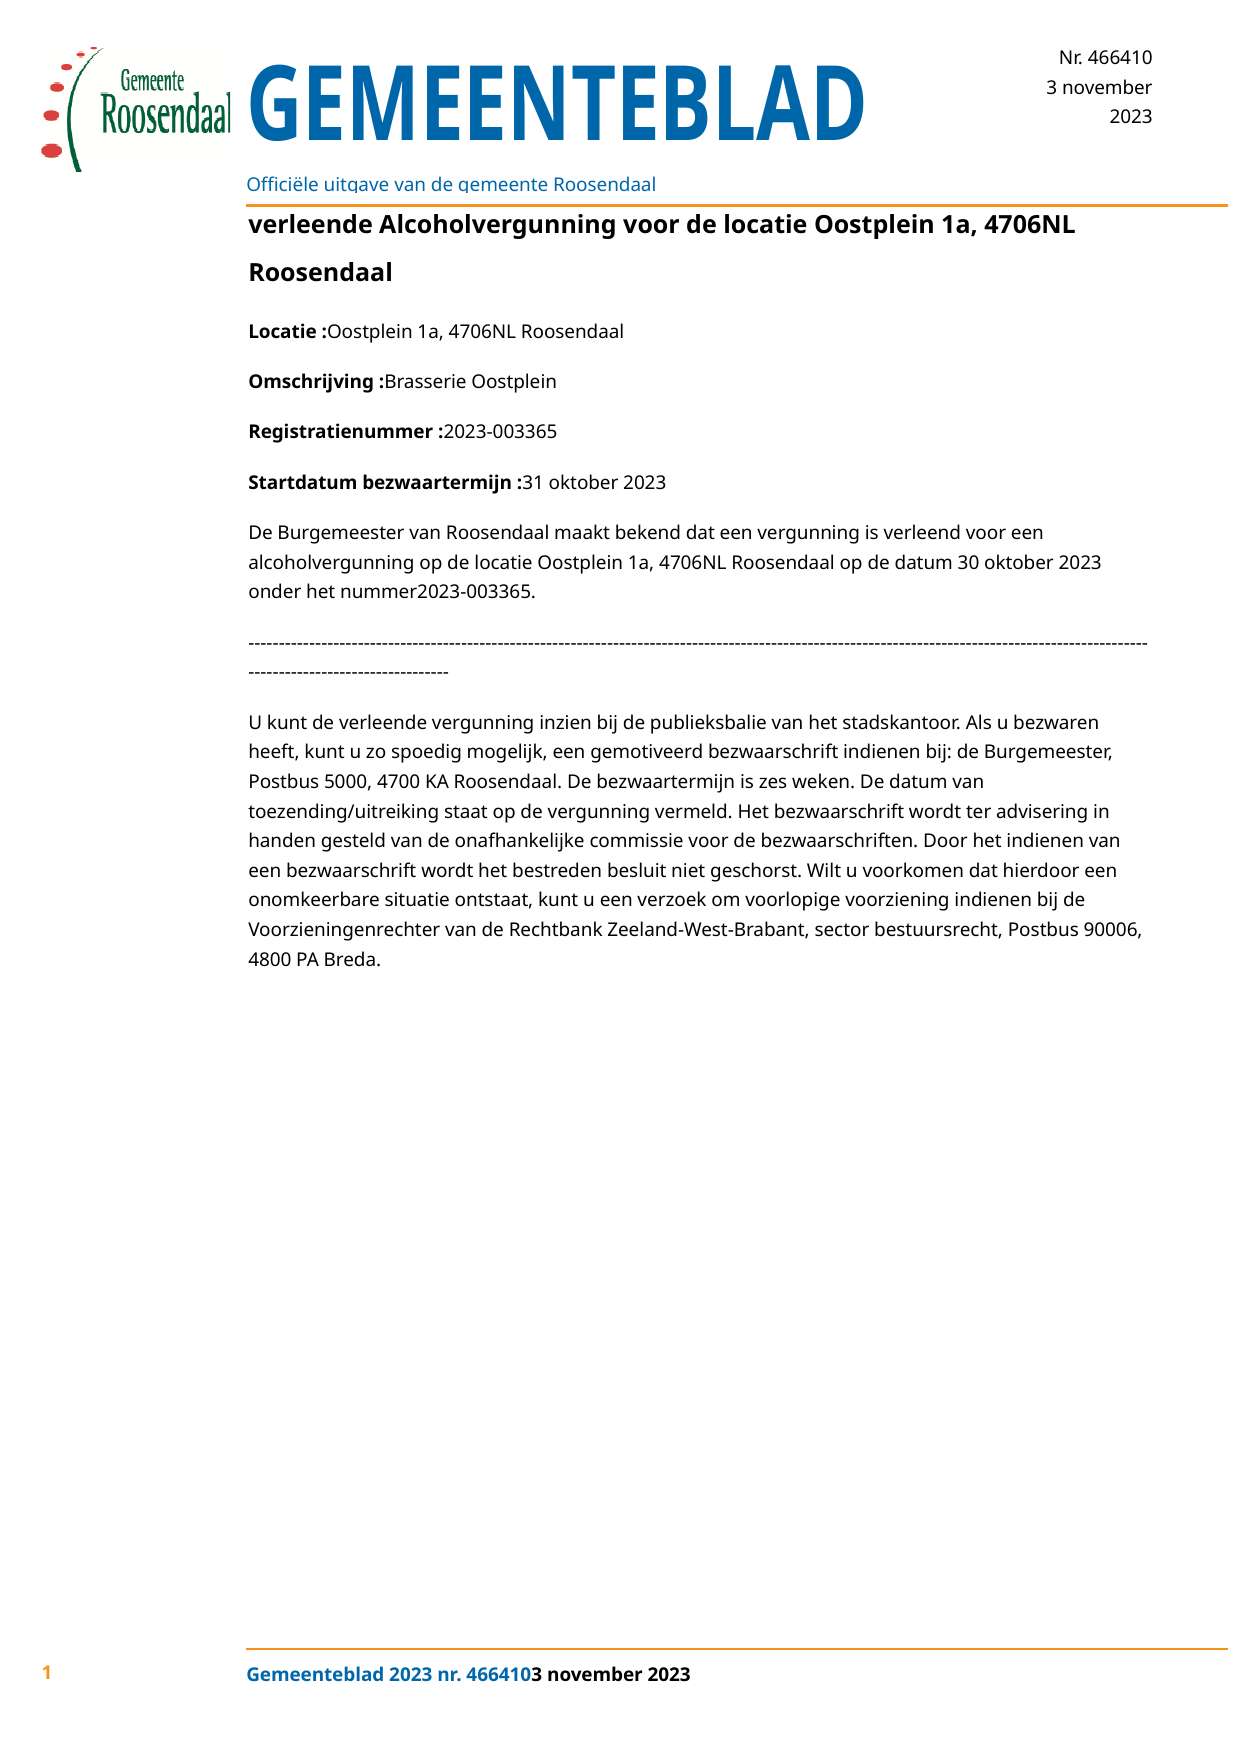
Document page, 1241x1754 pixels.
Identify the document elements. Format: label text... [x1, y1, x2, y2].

picture [41, 47, 231, 172]
text U kunt de verleende vergunning inzien bij de publieksbalie van het stadskantoor. Als u bezwaren heeft, kunt u zo spoedig mogelijk, een gemotiveerd bezwaarschrift indienen bij: de Burgemeester, Postbus 5000, 4700 KA Roosendaal. De bezwaartermijn is zes weken. De datum van toezending/uitreiking staat op de vergunning vermeld. Het bezwaarschrift wordt ter advisering in handen gesteld van de onafhankelijke commissie voor de bezwaarschriften. Door het indienen van een bezwaarschrift wordt het bestreden besluit niet geschorst. Wilt u voorkomen dat hierdoor een onomkeerbare situatie ontstaat, kunt u een verzoek om voorlopige voorziening indienen bij de Voorzieningenrechter van de Rechtbank Zeeland-West-Brabant, sector bestuursrecht, Postbus 90006, 4800 PA Breda. [248, 709, 1152, 972]
text Locatie :Oostplein 1a, 4706NL Roosendaal [248, 318, 1152, 344]
text Omschrijving :Brasserie Oostplein [248, 368, 1152, 394]
text De Burgemeester van Roosendaal maakt bekend dat een vergunning is verleend voor een alcoholvergunning op de locatie Oostplein 1a, 4706NL Roosendaal op de datum 30 oktober 2023 onder het nummer2023-003365. [248, 519, 1152, 604]
text ------------------------------------------------------------------------------------------------------------------------------------------------------------------------------------- [248, 629, 1152, 684]
text Registratienummer :2023-003365 [248, 419, 1152, 444]
text Startdatum bezwaartermijn :31 oktober 2023 [248, 469, 1152, 495]
text verleende Alcoholvergunning voor de locatie Oostplein 1a, 4706NL Roosendaal [248, 207, 1152, 288]
